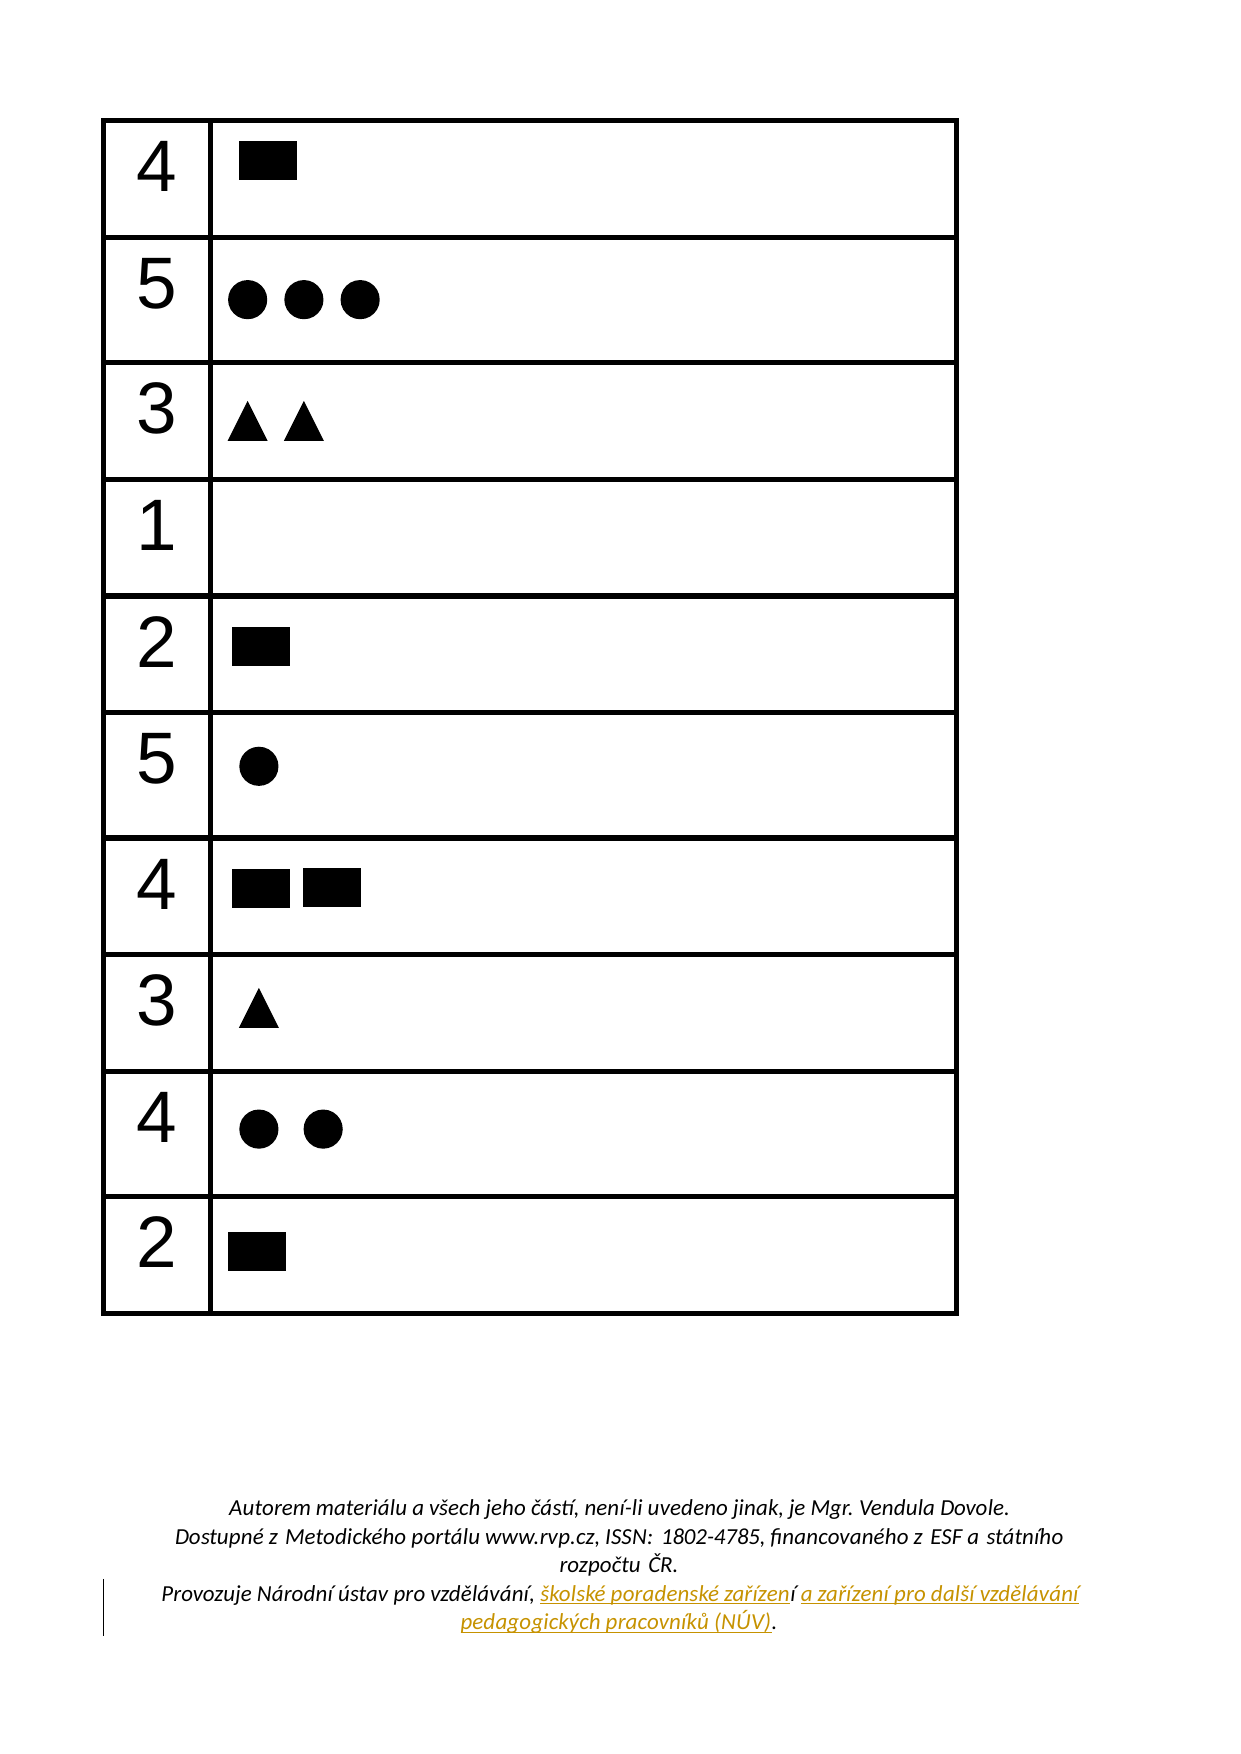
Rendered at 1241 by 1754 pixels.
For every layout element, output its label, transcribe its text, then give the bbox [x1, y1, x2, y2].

table_cell 1 [106, 482, 208, 593]
table_header 4 [106, 123, 208, 235]
table_cell [213, 599, 954, 710]
table_cell [213, 715, 954, 835]
table_cell [213, 1074, 954, 1194]
table_cell [213, 957, 954, 1068]
table_cell 5 [106, 715, 208, 835]
table_cell 3 [106, 365, 208, 477]
table_cell [213, 841, 954, 952]
table_cell [213, 365, 954, 477]
table_cell [213, 1199, 954, 1311]
table_cell 4 [106, 1074, 208, 1194]
table_cell 5 [106, 240, 208, 360]
table_cell [213, 482, 954, 593]
table_cell [213, 240, 954, 360]
table_cell 3 [106, 957, 208, 1068]
table_cell 4 [106, 841, 208, 952]
table_cell 2 [106, 599, 208, 710]
table_header [213, 123, 954, 235]
table_cell 2 [106, 1199, 208, 1311]
